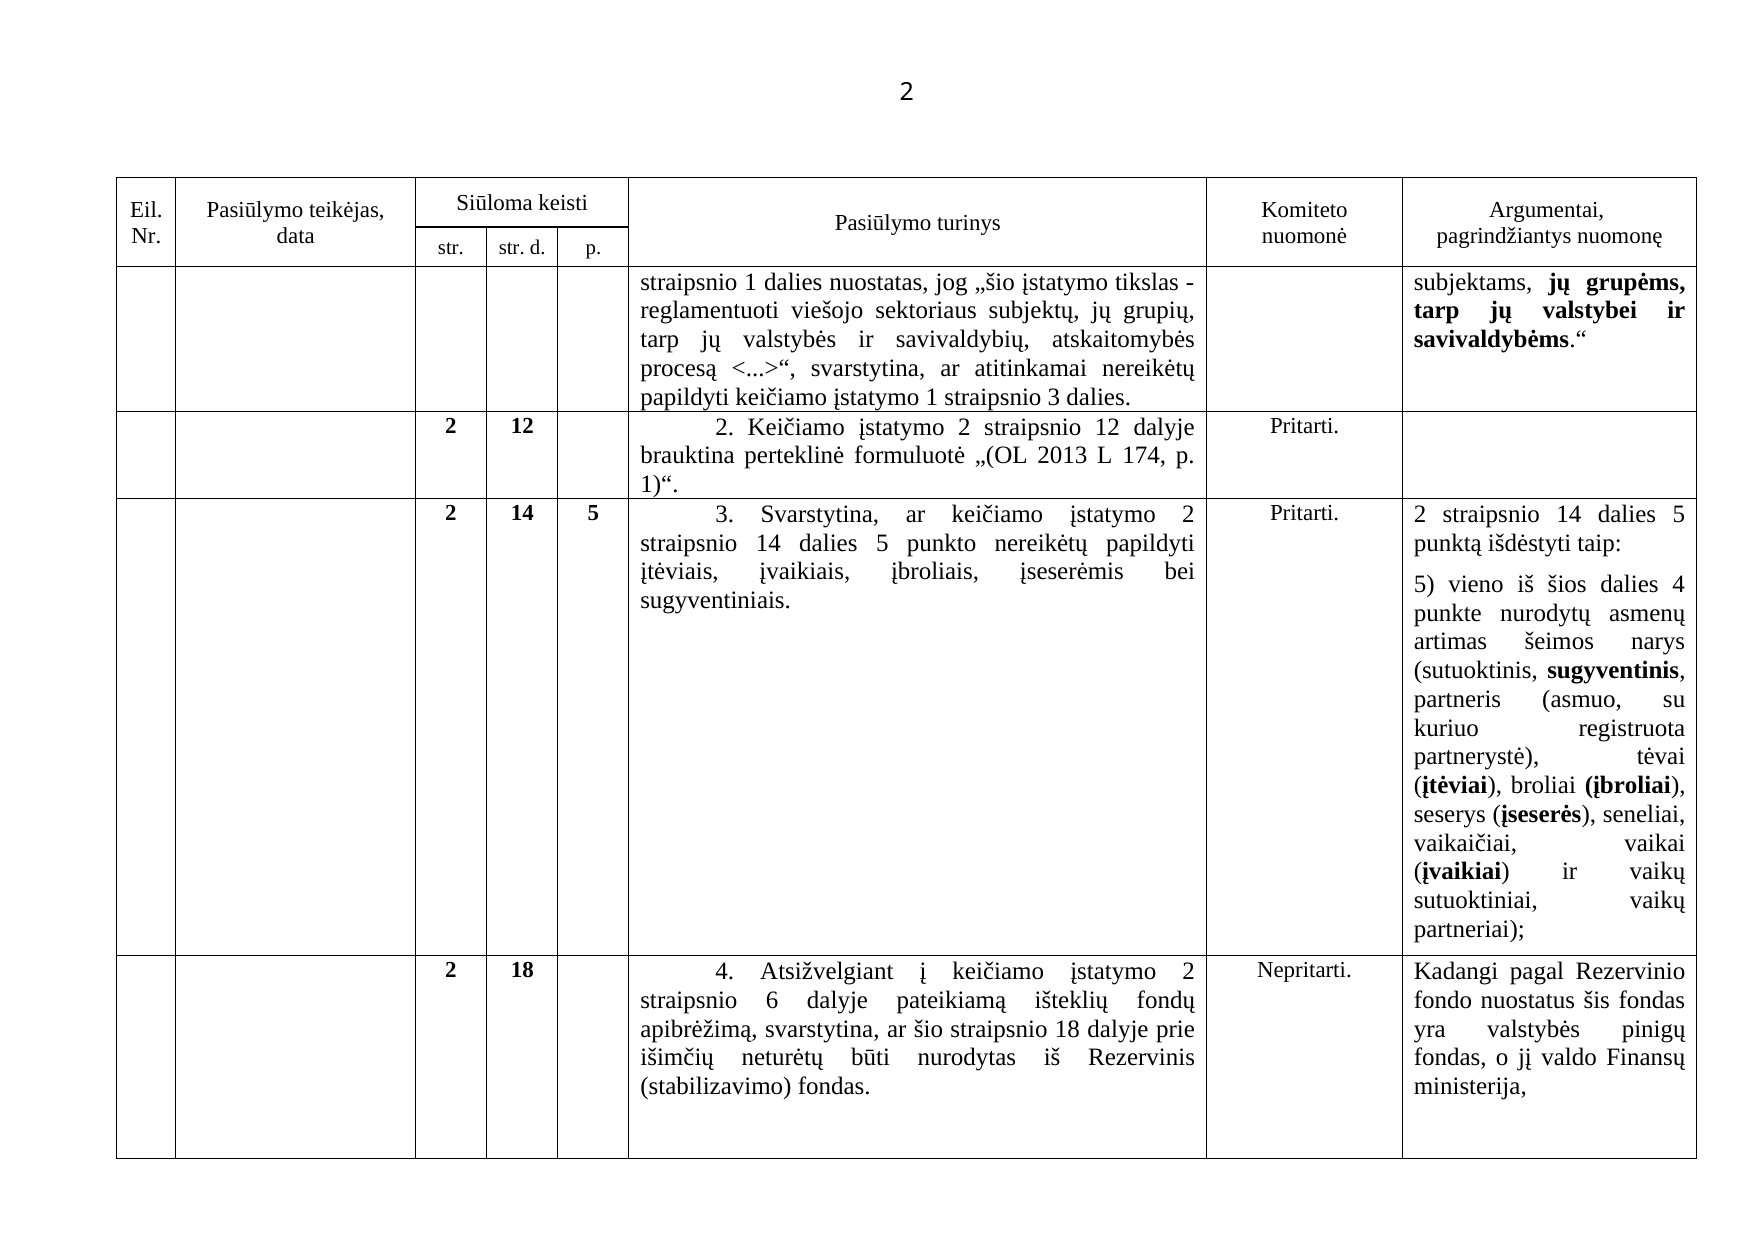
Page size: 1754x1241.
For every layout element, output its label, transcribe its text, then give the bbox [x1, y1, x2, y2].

table_cell Kadangi pagal Rezervinio fondo nuostatus šis fondas yra valstybės pinigų fondas, o jį valdo Finansų ministerija, [1403, 956, 1696, 1157]
table_header Eil. Nr. [117, 178, 175, 266]
table_cell 4. Atsižvelgiant į keičiamo įstatymo 2 straipsnio 6 dalyje pateikiamą išteklių fondų apibrėžimą, svarstytina, ar šio straipsnio 18 dalyje prie išimčių neturėtų būti nurodytas iš Rezervinis (stabilizavimo) fondas. [629, 956, 1206, 1157]
table_cell subjektams, jų grupėms, tarp jų valstybei ir savivaldybėms.“ [1403, 267, 1696, 411]
table_cell Pritarti. [1207, 412, 1402, 498]
table_cell [487, 267, 557, 411]
table_header Pasiūlymo turinys [629, 178, 1206, 266]
table_cell [176, 267, 415, 411]
table_cell 2. Keičiamo įstatymo 2 straipsnio 12 dalyje brauktina perteklinė formuluotė „(OL 2013 L 174, p. 1)“. [629, 412, 1206, 498]
table_cell p. [558, 228, 628, 266]
table_cell [416, 267, 486, 411]
table_cell 18 [487, 956, 557, 1157]
table_cell [1207, 267, 1402, 411]
table_cell straipsnio 1 dalies nuostatas, jog „šio įstatymo tikslas - reglamentuoti viešojo sektoriaus subjektų, jų grupių, tarp jų valstybės ir savivaldybių, atskaitomybės procesą <...>“, svarstytina, ar atitinkamai nereikėtų papildyti keičiamo įstatymo 1 straipsnio 3 dalies. [629, 267, 1206, 411]
table_cell 14 [487, 499, 557, 955]
table_cell Pritarti. [1207, 499, 1402, 955]
table_header Siūloma keisti [416, 178, 628, 226]
table_cell 2 [416, 956, 486, 1157]
table_cell str. d. [487, 228, 557, 266]
table_cell [176, 956, 415, 1157]
table_cell 3. Svarstytina, ar keičiamo įstatymo 2 straipsnio 14 dalies 5 punkto nereikėtų papildyti įtėviais, įvaikiais, įbroliais, įseserėmis bei sugyventiniais. [629, 499, 1206, 955]
table_cell [117, 499, 175, 955]
table_cell [176, 499, 415, 955]
table_header Pasiūlymo teikėjas, data [176, 178, 415, 266]
table_cell [558, 412, 628, 498]
table_cell 5 [558, 499, 628, 955]
table_cell 2 [416, 412, 486, 498]
table_cell [117, 267, 175, 411]
table_cell str. [416, 228, 486, 266]
table_cell [1403, 412, 1696, 498]
table_cell [117, 956, 175, 1157]
table_header Komiteto nuomonė [1207, 178, 1402, 266]
table_cell [558, 267, 628, 411]
table_cell Nepritarti. [1207, 956, 1402, 1157]
table_cell 2 [416, 499, 486, 955]
table_cell [117, 412, 175, 498]
table_cell [558, 956, 628, 1157]
table_cell [176, 412, 415, 498]
table_header Argumentai, pagrindžiantys nuomonę [1403, 178, 1696, 266]
table_cell 2 straipsnio 14 dalies 5 punktą išdėstyti taip: 5) vieno iš šios dalies 4 punkte nurodytų asmenų artimas šeimos narys (sutuoktinis, sugyventinis, partneris (asmuo, su kuriuo registruota partnerystė), tėvai (įtėviai), broliai (įbroliai), seserys (įseserės), seneliai, vaikaičiai, vaikai (įvaikiai) ir vaikų sutuoktiniai, vaikų partneriai); [1403, 499, 1696, 955]
table_cell 12 [487, 412, 557, 498]
